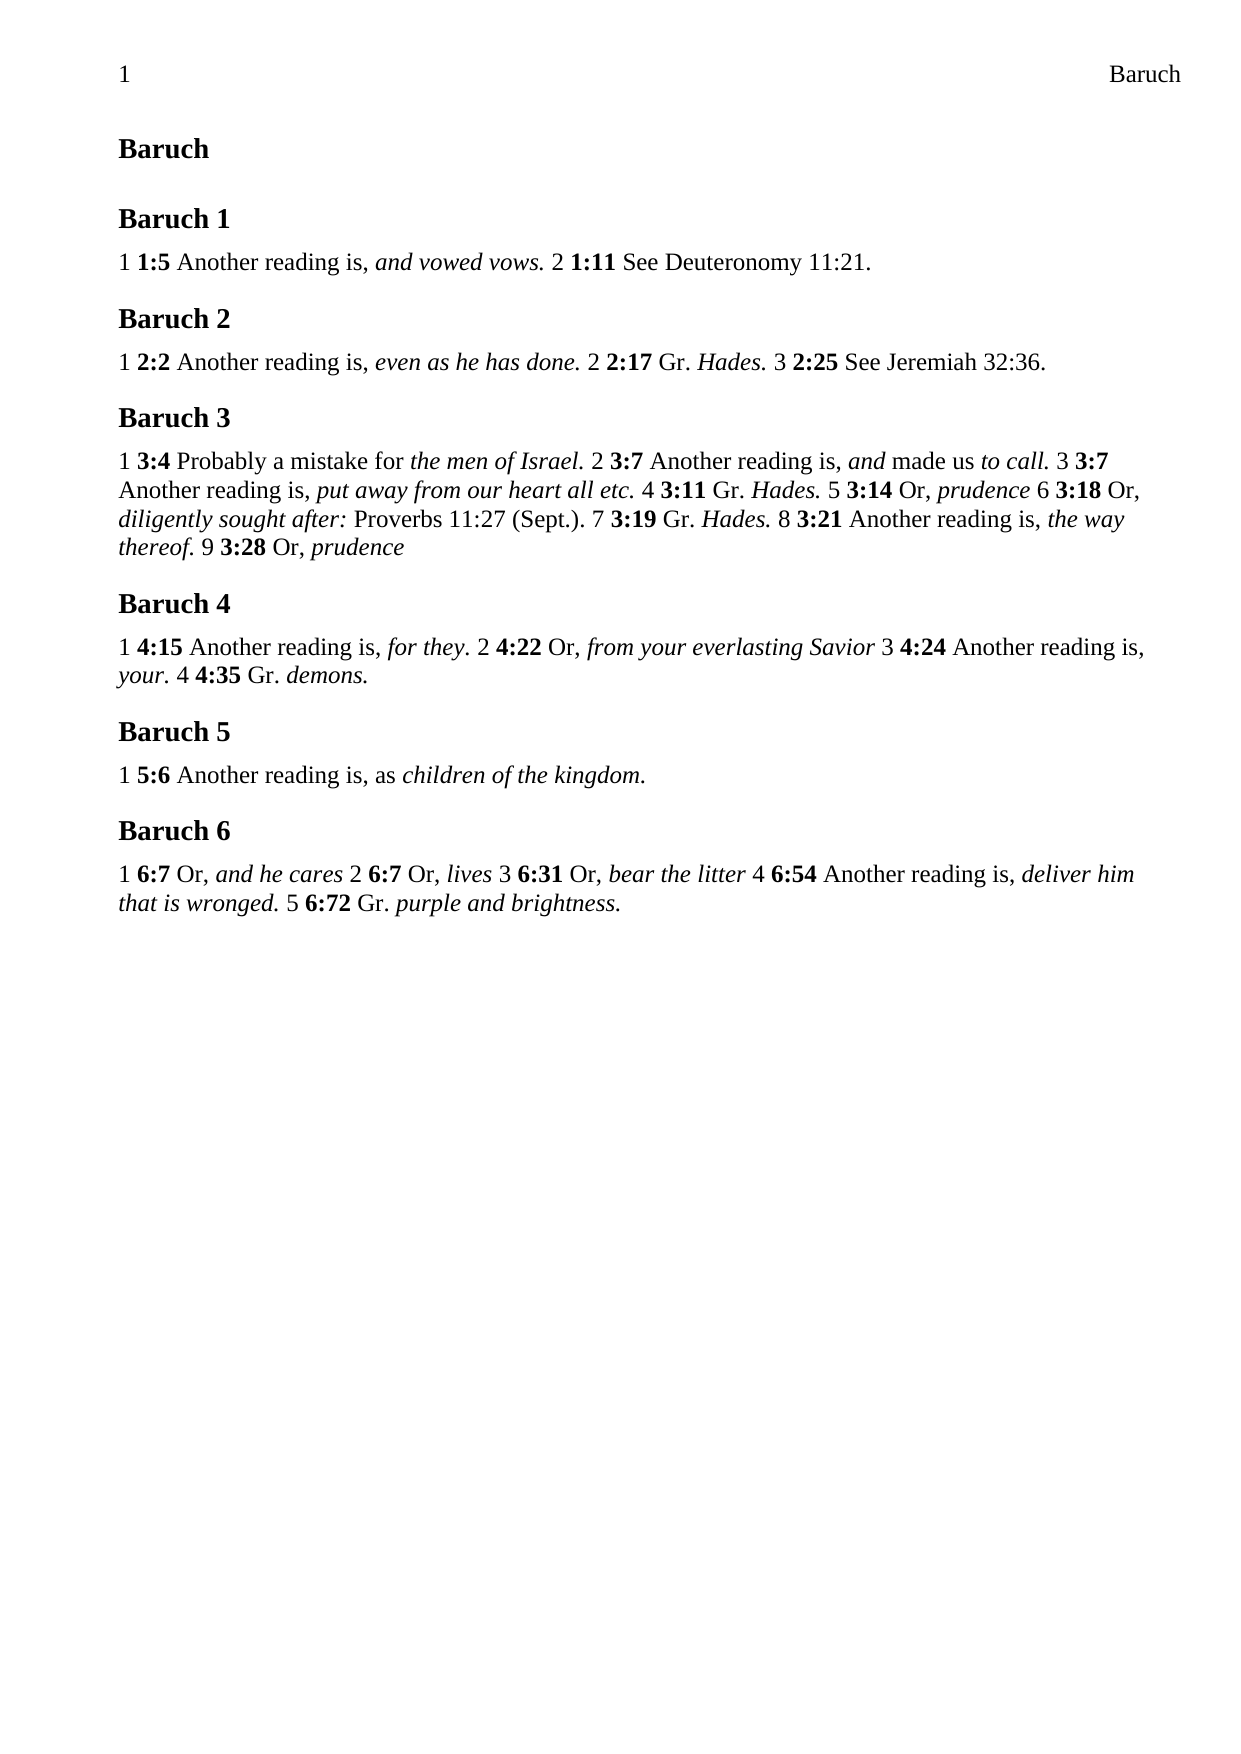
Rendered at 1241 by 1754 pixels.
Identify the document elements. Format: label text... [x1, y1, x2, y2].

subtitle Baruch 3 [118, 401, 1181, 434]
subtitle Baruch 2 [118, 301, 1181, 334]
text 1 2:2 Another reading is, even as he has done. 2 2:17 Gr. Hades. 3 2:25 See Jeremiah 32:36. [118, 347, 1181, 376]
subtitle Baruch 5 [118, 714, 1181, 747]
subtitle Baruch 4 [118, 586, 1181, 619]
subtitle Baruch 6 [118, 814, 1181, 847]
text 1 1:5 Another reading is, and vowed vows. 2 1:11 See Deuteronomy 11:21. [118, 247, 1181, 276]
text 1 5:6 Another reading is, as children of the kingdom. [118, 760, 1181, 789]
subtitle Baruch [118, 131, 1181, 164]
text 1 6:7 Or, and he cares 2 6:7 Or, lives 3 6:31 Or, bear the litter 4 6:54 Another reading is, deliver him that is wronged. 5 6:72 Gr. purple and brightness. [118, 859, 1181, 917]
text 1 4:15 Another reading is, for they. 2 4:22 Or, from your everlasting Savior 3 4:24 Another reading is, your. 4 4:35 Gr. demons. [118, 632, 1181, 689]
text 1 3:4 Probably a mistake for the men of Israel. 2 3:7 Another reading is, and made us to call. 3 3:7 Another reading is, put away from our heart all etc. 4 3:11 Gr. Hades. 5 3:14 Or, prudence 6 3:18 Or, diligently sought after: Proverbs 11:27 (Sept.). 7 3:19 Gr. Hades. 8 3:21 Another reading is, the way thereof. 9 3:28 Or, prudence [118, 446, 1181, 561]
subtitle Baruch 1 [118, 202, 1181, 235]
